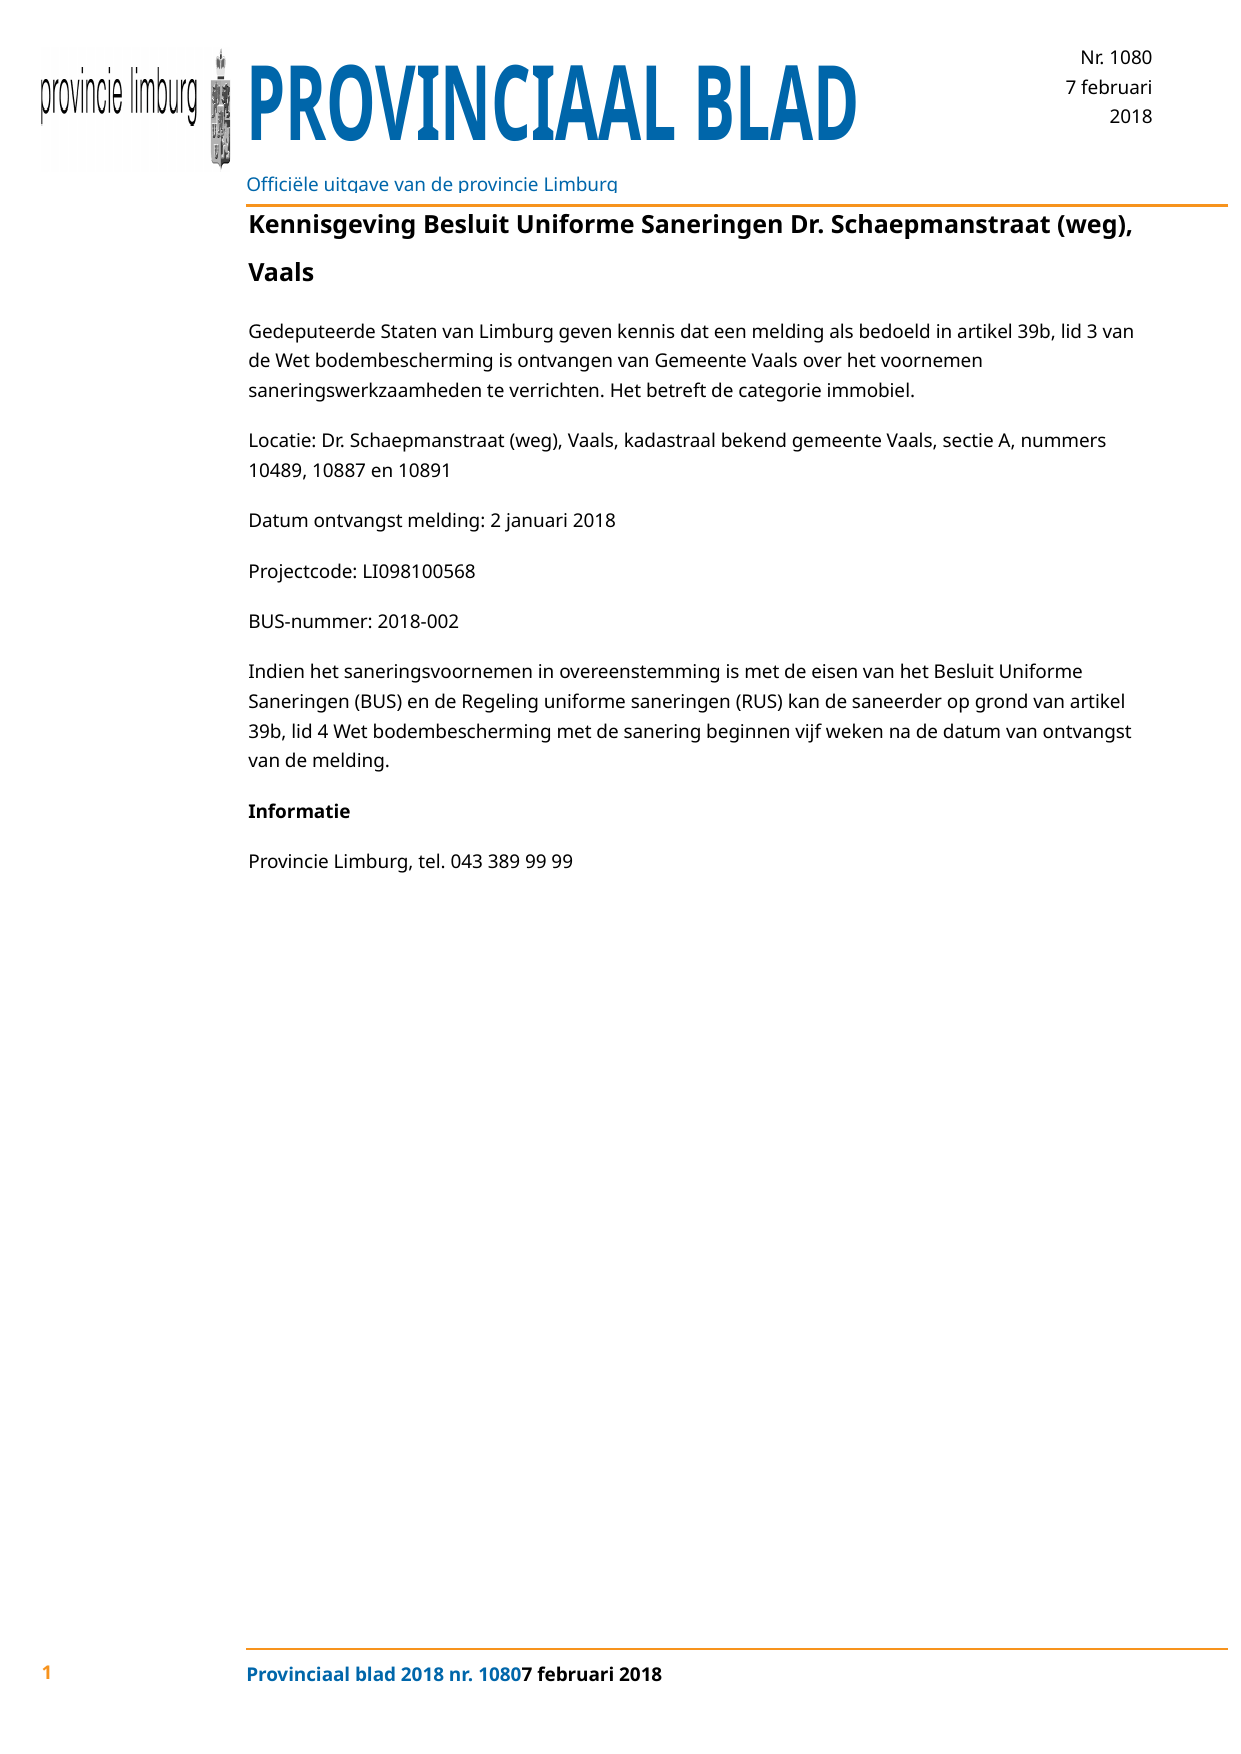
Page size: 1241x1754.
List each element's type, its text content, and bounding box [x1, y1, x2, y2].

text Locatie: Dr. Schaepmanstraat (weg), Vaals, kadastraal bekend gemeente Vaals, sectie A, nummers 10489, 10887 en 10891 [248, 427, 1152, 483]
text Datum ontvangst melding: 2 januari 2018 [248, 507, 1152, 533]
text Kennisgeving Besluit Uniforme Saneringen Dr. Schaepmanstraat (weg), Vaals [248, 207, 1152, 288]
text Gedeputeerde Staten van Limburg geven kennis dat een melding als bedoeld in artikel 39b, lid 3 van de Wet bodembescherming is ontvangen van Gemeente Vaals over het voornemen saneringswerkzaamheden te verrichten. Het betreft de categorie immobiel. [248, 318, 1152, 403]
text Indien het saneringsvoornemen in overeenstemming is met de eisen van het Besluit Uniforme Saneringen (BUS) en de Regeling uniforme saneringen (RUS) kan de saneerder op grond van artikel 39b, lid 4 Wet bodembescherming met de sanering beginnen vijf weken na de datum van ontvangst van de melding. [248, 659, 1152, 773]
picture [41, 47, 231, 172]
text BUS-nummer: 2018-002 [248, 608, 1152, 634]
text Provincie Limburg, tel. 043 389 99 99 [248, 848, 1152, 874]
text Projectcode: LI098100568 [248, 558, 1152, 584]
text Informatie [248, 798, 1152, 824]
